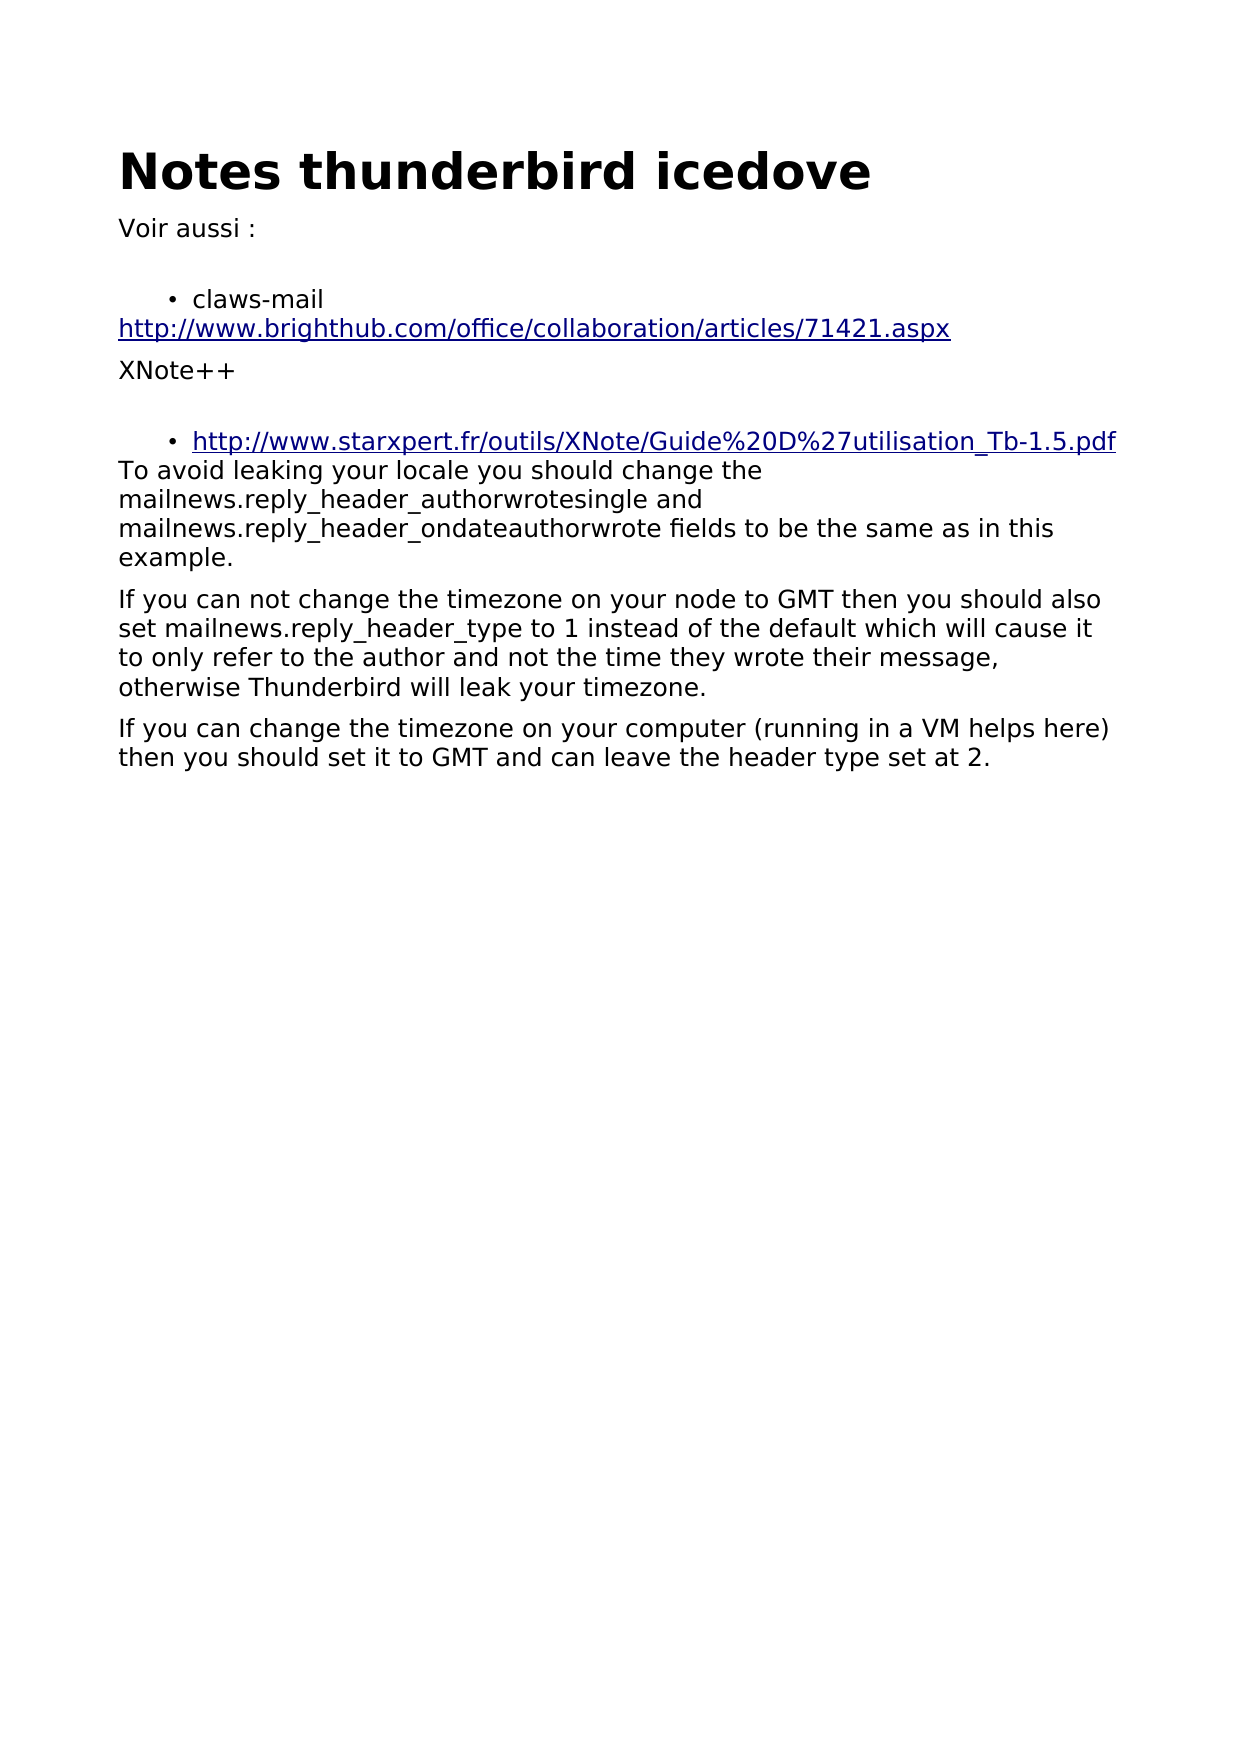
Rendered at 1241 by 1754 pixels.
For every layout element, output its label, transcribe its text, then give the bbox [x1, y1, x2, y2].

text If you can not change the timezone on your node to GMT then you should also set mailnews.reply_header_type to 1 instead of the default which will cause it to only refer to the author and not the time they wrote their message, otherwise Thunderbird will leak your timezone. [118, 585, 1122, 702]
list claws-mail [177, 285, 1122, 314]
list http://www.starxpert.fr/outils/XNote/Guide%20D%27utilisation_Tb-1.5.pdf [177, 427, 1122, 456]
text Voir aussi : [118, 214, 1122, 243]
text XNote++ [118, 356, 1122, 385]
text To avoid leaking your locale you should change the mailnews.reply_header_authorwrotesingle and mailnews.reply_header_ondateauthorwrote fields to be the same as in this example. [118, 456, 1122, 573]
text If you can change the timezone on your computer (running in a VM helps here) then you should set it to GMT and can leave the header type set at 2. [118, 714, 1122, 773]
text http://www.brighthub.com/office/collaboration/articles/71421.aspx [118, 314, 1122, 343]
subtitle Notes thunderbird icedove [118, 143, 1122, 201]
